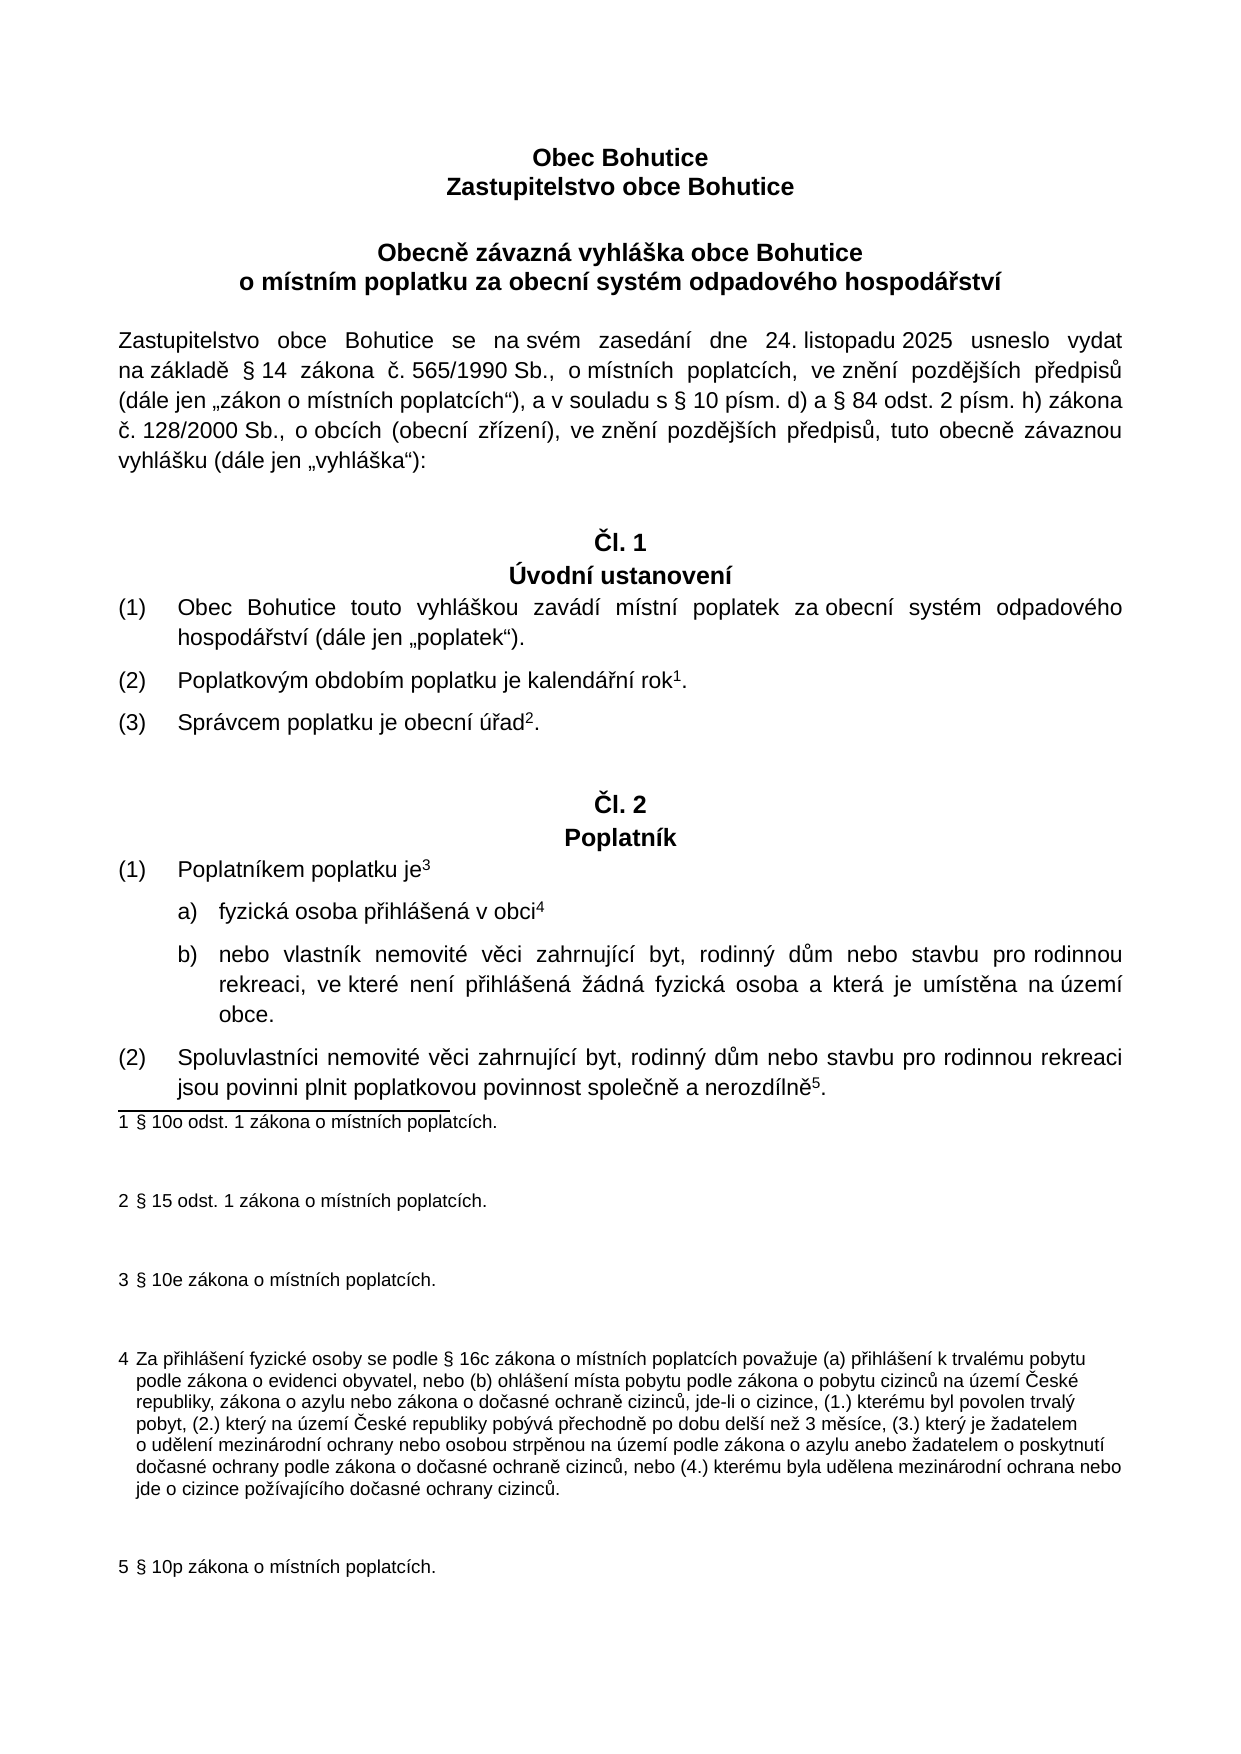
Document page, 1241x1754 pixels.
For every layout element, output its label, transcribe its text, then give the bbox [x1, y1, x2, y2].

list nebo vlastník nemovité věci zahrnující byt, rodinný dům nebo stavbu pro rodinnou rekreaci, ve které není přihlášená žádná fyzická osoba a která je umístěna na území obce. [177, 941, 1122, 1028]
list Za přihlášení fyzické osoby se podle § 16c zákona o místních poplatcích považuje (a) přihlášení k trvalému pobytu podle zákona o evidenci obyvatel, nebo (b) ohlášení místa pobytu podle zákona o pobytu cizinců na území České republiky, zákona o azylu nebo zákona o dočasné ochraně cizinců, jde-li o cizince, (1.) kterému byl povolen trvalý pobyt, (2.) který na území České republiky pobývá přechodně po dobu delší než 3 měsíce, (3.) který je žadatelem o udělení mezinárodní ochrany nebo osobou strpěnou na území podle zákona o azylu anebo žadatelem o poskytnutí dočasné ochrany podle zákona o dočasné ochraně cizinců, nebo (4.) kterému byla udělena mezinárodní ochrana nebo jde o cizince požívajícího dočasné ochrany cizinců. [118, 1348, 1122, 1499]
list Správcem poplatku je obecní úřad. [118, 709, 1122, 736]
subtitle Obecně závazná vyhláška obce Bohutice o místním poplatku za obecní systém odpadového hospodářství [118, 238, 1122, 295]
text Obec Bohutice Zastupitelstvo obce Bohutice [118, 143, 1122, 201]
list § 10p zákona o místních poplatcích. [118, 1556, 1122, 1578]
list fyzická osoba přihlášená v obci [177, 898, 1122, 925]
list § 10e zákona o místních poplatcích. [118, 1269, 1122, 1290]
subtitle Čl. 1 Úvodní ustanovení [118, 528, 1122, 589]
list § 10o odst. 1 zákona o místních poplatcích. [118, 1111, 1122, 1132]
list Poplatníkem poplatku je [118, 856, 1122, 882]
list Obec Bohutice touto vyhláškou zavádí místní poplatek za obecní systém odpadového hospodářství (dále jen „poplatek“). [118, 594, 1122, 650]
text Zastupitelstvo obce Bohutice se na svém zasedání dne 24. listopadu 2025 usneslo vydat na základě § 14 zákona č. 565/1990 Sb., o místních poplatcích, ve znění pozdějších předpisů (dále jen „zákon o místních poplatcích“), a v souladu s § 10 písm. d) a § 84 odst. 2 písm. h) zákona č. 128/2000 Sb., o obcích (obecní zřízení), ve znění pozdějších předpisů, tuto obecně závaznou vyhlášku (dále jen „vyhláška“): [118, 327, 1122, 474]
list Poplatkovým obdobím poplatku je kalendářní rok. [118, 667, 1122, 693]
subtitle Čl. 2 Poplatník [118, 789, 1122, 851]
list Spoluvlastníci nemovité věci zahrnující byt, rodinný dům nebo stavbu pro rodinnou rekreaci jsou povinni plnit poplatkovou povinnost společně a nerozdílně. [118, 1044, 1122, 1101]
list § 15 odst. 1 zákona o místních poplatcích. [118, 1190, 1122, 1211]
